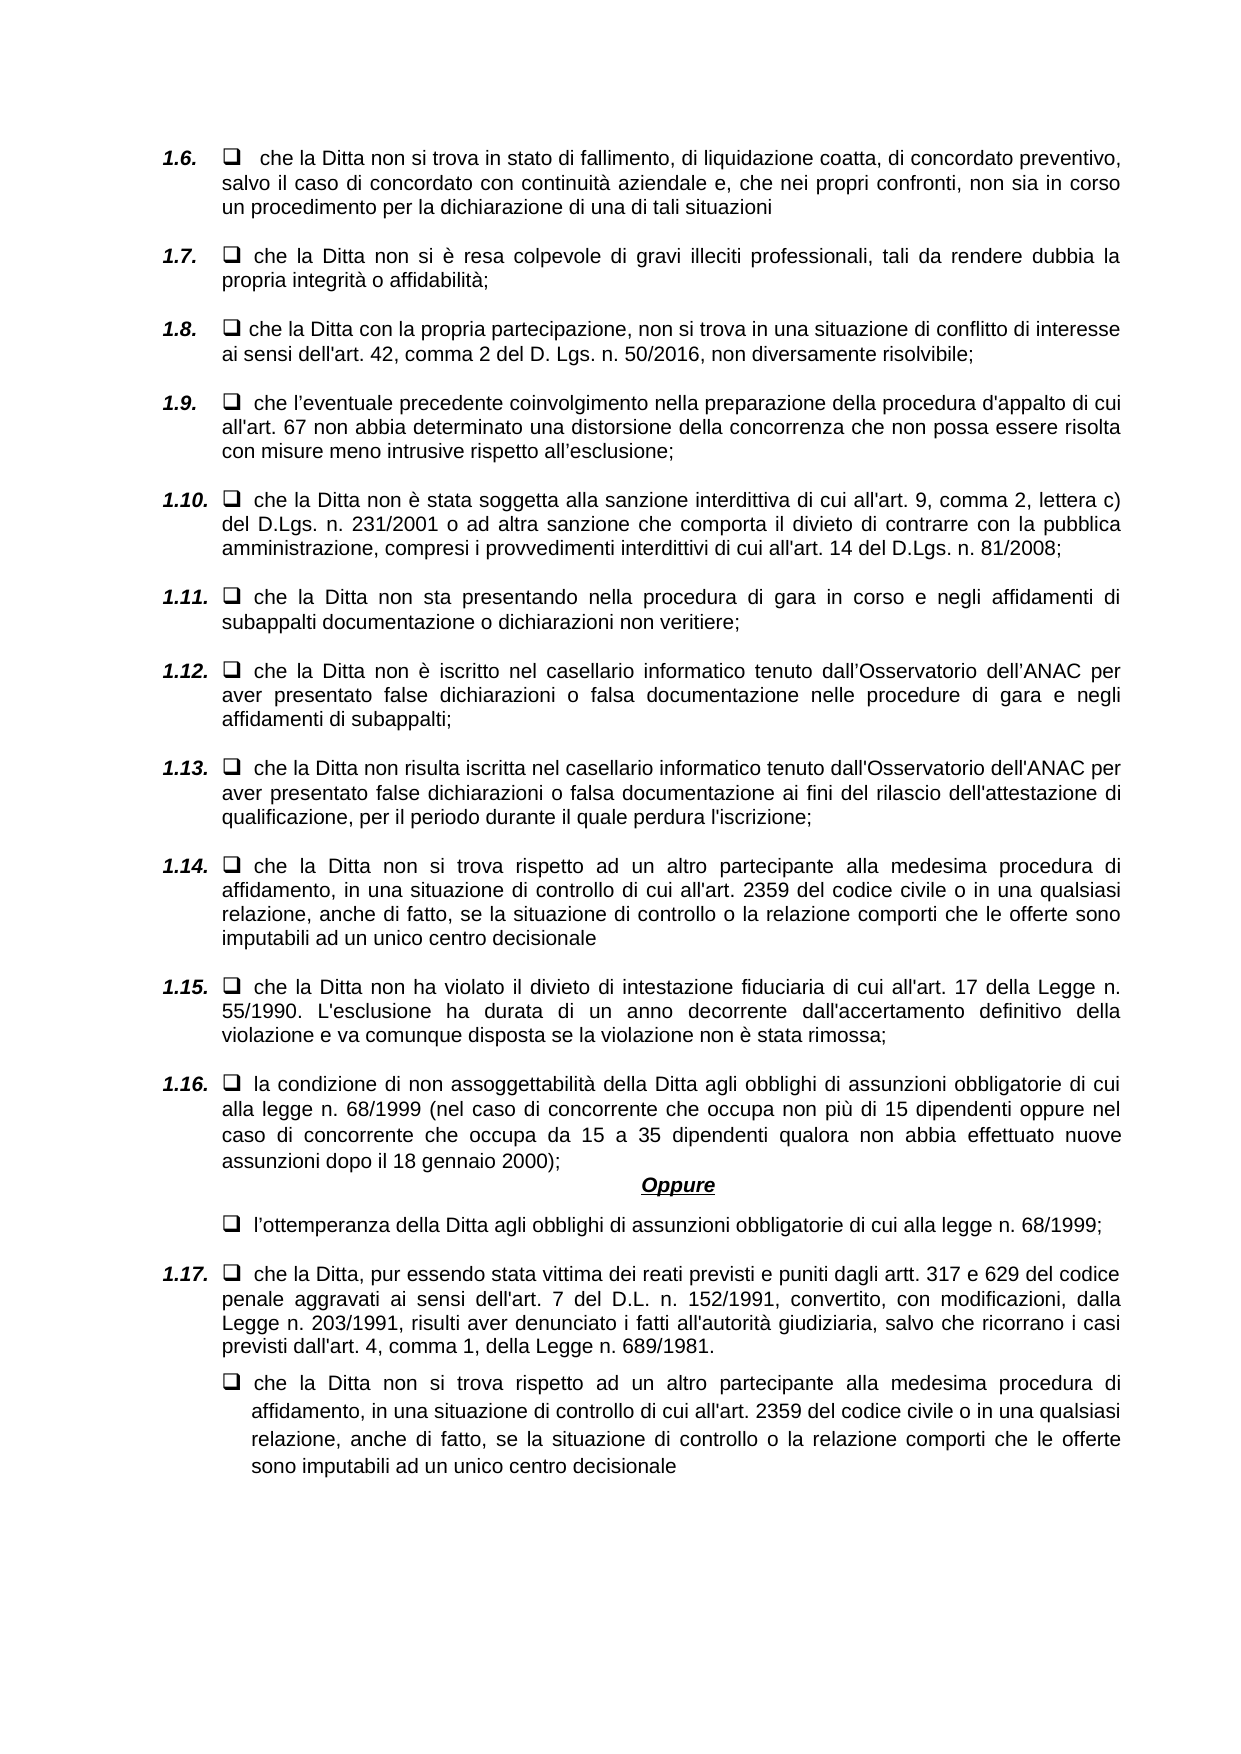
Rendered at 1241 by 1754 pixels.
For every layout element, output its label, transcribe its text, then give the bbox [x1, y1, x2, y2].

list che la Ditta, pur essendo stata vittima dei reati previsti e puniti dagli artt. 317 e 629 del codice penale aggravati ai sensi dell'art. 7 del D.L. n. 152/1991, convertito, con modificazioni, dalla Legge n. 203/1991, risulti aver denunciato i fatti all'autorità giudiziaria, salvo che ricorrano i casi previsti dall'art. 4, comma 1, della Legge n. 689/1981. [162, 1262, 1122, 1358]
list che la Ditta non si è resa colpevole di gravi illeciti professionali, tali da rendere dubbia la propria integrità o affidabilità; [162, 243, 1122, 292]
list  che la Ditta non si trova in stato di fallimento, di liquidazione coatta, di concordato preventivo, salvo il caso di concordato con continuità aziendale e, che nei propri confronti, non sia in corso un procedimento per la dichiarazione di una di tali situazioni [162, 146, 1122, 218]
list che la Ditta non si trova rispetto ad un altro partecipante alla medesima procedura di affidamento, in una situazione di controllo di cui all'art. 2359 del codice civile o in una qualsiasi relazione, anche di fatto, se la situazione di controllo o la relazione comporti che le offerte sono imputabili ad un unico centro decisionale [162, 853, 1122, 950]
list  che la Ditta con la propria partecipazione, non si trova in una situazione di conflitto di interesse ai sensi dell'art. 42, comma 2 del D. Lgs. n. 50/2016, non diversamente risolvibile; [162, 317, 1122, 365]
text l’ottemperanza della Ditta agli obblighi di assunzioni obbligatorie di cui alla legge n. 68/1999; [221, 1213, 1122, 1237]
text che la Ditta non si trova rispetto ad un altro partecipante alla medesima procedura di affidamento, in una situazione di controllo di cui all'art. 2359 del codice civile o in una qualsiasi relazione, anche di fatto, se la situazione di controllo o la relazione comporti che le offerte sono imputabili ad un unico centro decisionale [221, 1371, 1122, 1478]
list che la Ditta non ha violato il divieto di intestazione fiduciaria di cui all'art. 17 della Legge n. 55/1990. L'esclusione ha durata di un anno decorrente dall'accertamento definitivo della violazione e va comunque disposta se la violazione non è stata rimossa; [162, 975, 1122, 1047]
list che la Ditta non sta presentando nella procedura di gara in corso e negli affidamenti di subappalti documentazione o dichiarazioni non veritiere; [162, 585, 1122, 634]
list che la Ditta non è stata soggetta alla sanzione interdittiva di cui all'art. 9, comma 2, lettera c) del D.Lgs. n. 231/2001 o ad altra sanzione che comporta il divieto di contrarre con la pubblica amministrazione, compresi i provvedimenti interdittivi di cui all'art. 14 del D.Lgs. n. 81/2008; [162, 488, 1122, 560]
text Oppure [236, 1173, 1122, 1197]
list che la Ditta non risulta iscritta nel casellario informatico tenuto dall'Osservatorio dell'ANAC per aver presentato false dichiarazioni o falsa documentazione ai fini del rilascio dell'attestazione di qualificazione, per il periodo durante il quale perdura l'iscrizione; [162, 756, 1122, 828]
list la condizione di non assoggettabilità della Ditta agli obblighi di assunzioni obbligatorie di cui alla legge n. 68/1999 (nel caso di concorrente che occupa non più di 15 dipendenti oppure nel caso di concorrente che occupa da 15 a 35 dipendenti qualora non abbia effettuato nuove assunzioni dopo il 18 gennaio 2000); [162, 1072, 1122, 1173]
list che l’eventuale precedente coinvolgimento nella preparazione della procedura d'appalto di cui all'art. 67 non abbia determinato una distorsione della concorrenza che non possa essere risolta con misure meno intrusive rispetto all’esclusione; [162, 390, 1122, 463]
list che la Ditta non è iscritto nel casellario informatico tenuto dall’Osservatorio dell’ANAC per aver presentato false dichiarazioni o falsa documentazione nelle procedure di gara e negli affidamenti di subappalti; [162, 659, 1122, 731]
